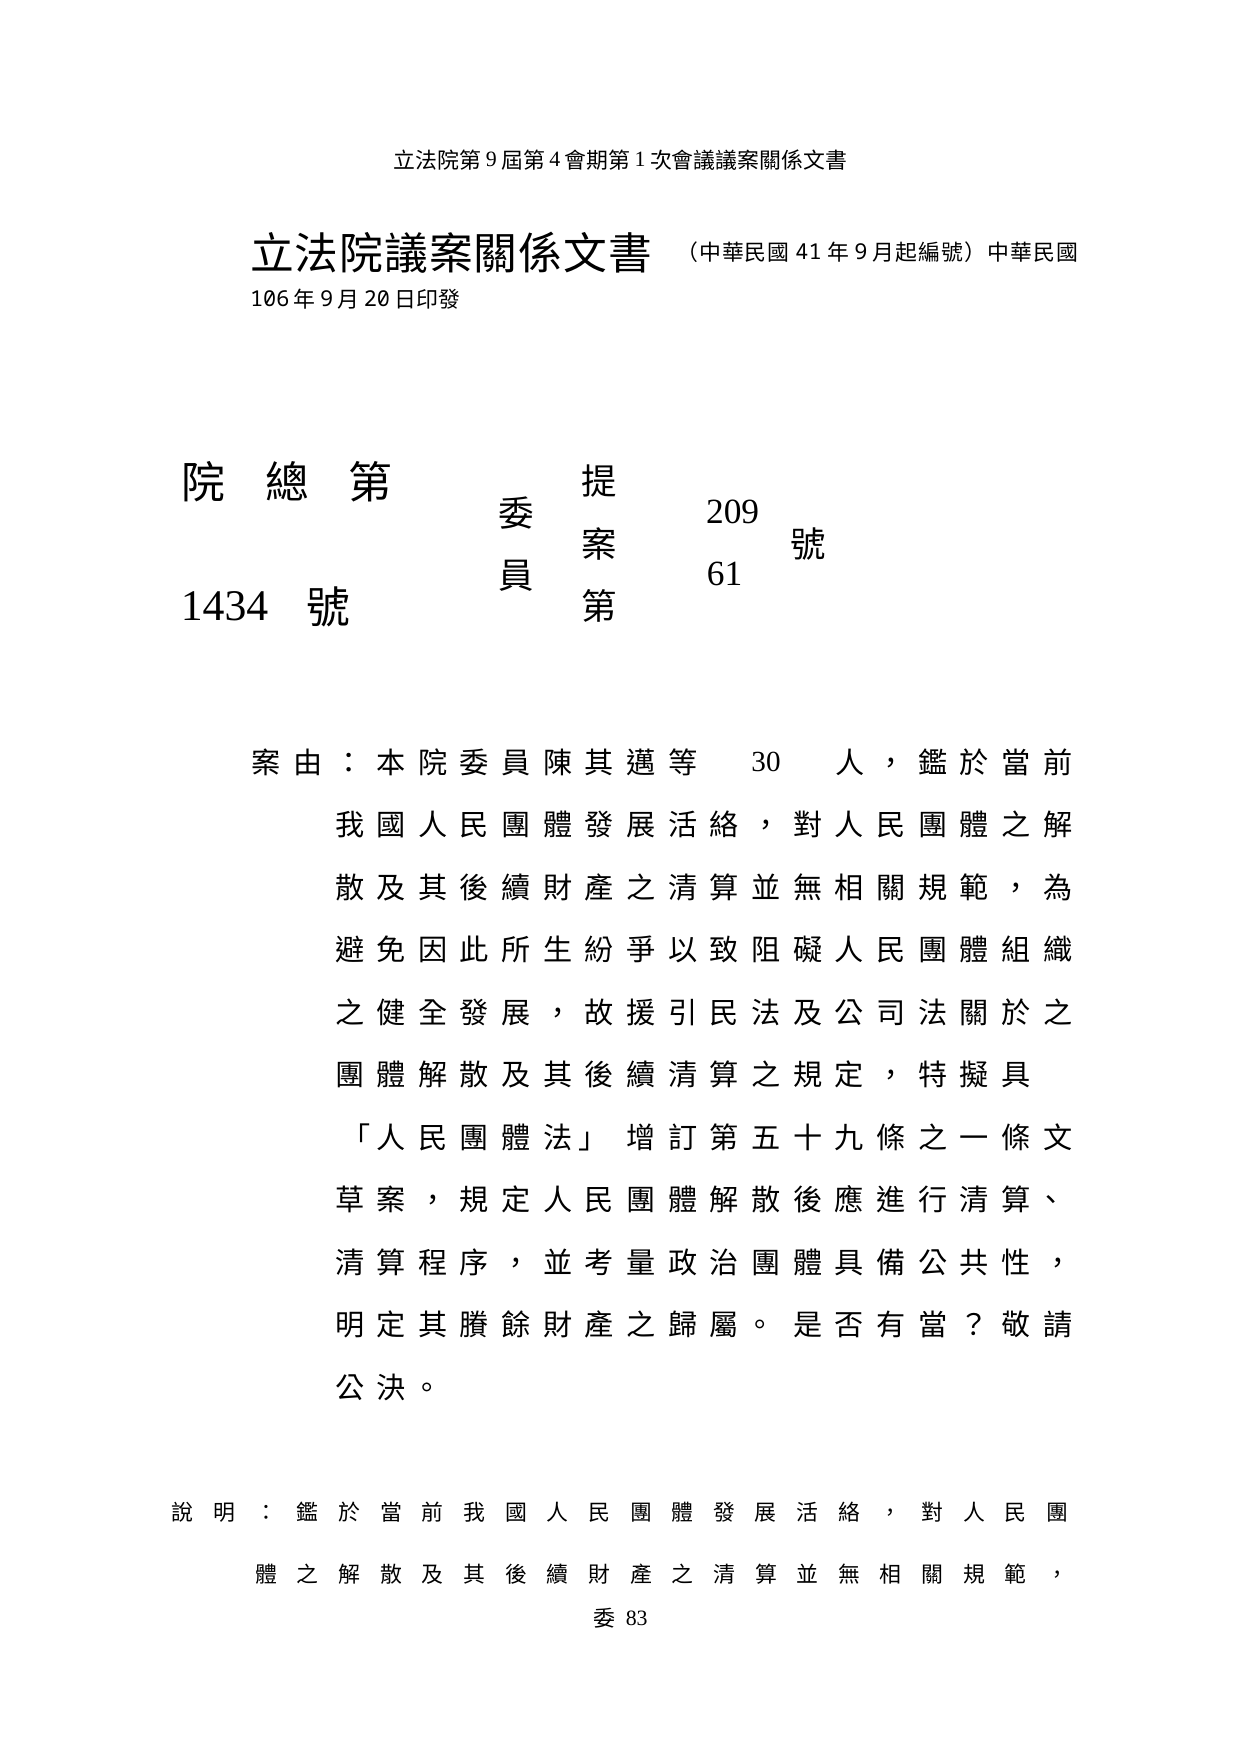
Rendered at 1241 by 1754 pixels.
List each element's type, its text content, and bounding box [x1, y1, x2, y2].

text 立法院議案關係文書 （中華民國41年9月起編號）中華民國106年9月20日印發 [250, 219, 1078, 314]
table_header 號 [773, 406, 810, 656]
table_header [810, 406, 815, 534]
table_header 院總第1434號 [162, 406, 441, 656]
table_header [810, 542, 815, 656]
table_header [815, 406, 829, 656]
text 說明：鑑於當前我國人民團體發展活絡，對人民團體之解散及其後續財產之清算並無相關規範， [162, 1469, 1078, 1594]
table_header 20961 [661, 406, 773, 656]
table_header 委員 [441, 406, 556, 656]
text 案由：本院委員陳其邁等30人，鑑於當前我國人民團體發展活絡，對人民團體之解散及其後續財產之清算並無相關規範，為避免因此所生紛爭以致阻礙人民團體組織之健全發展，故援引民法及公司法關於之團體解散及其後續清算之規定，特擬具「人民團體法」增訂第五十九條之一條文草案，規定人民團體解散後應進行清算、清算程序，並考量政治團體具備公共性，明定其賸餘財產之歸屬。是否有當？敬請公決。 [217, 719, 1078, 1406]
table_header 提案第 [556, 406, 661, 656]
